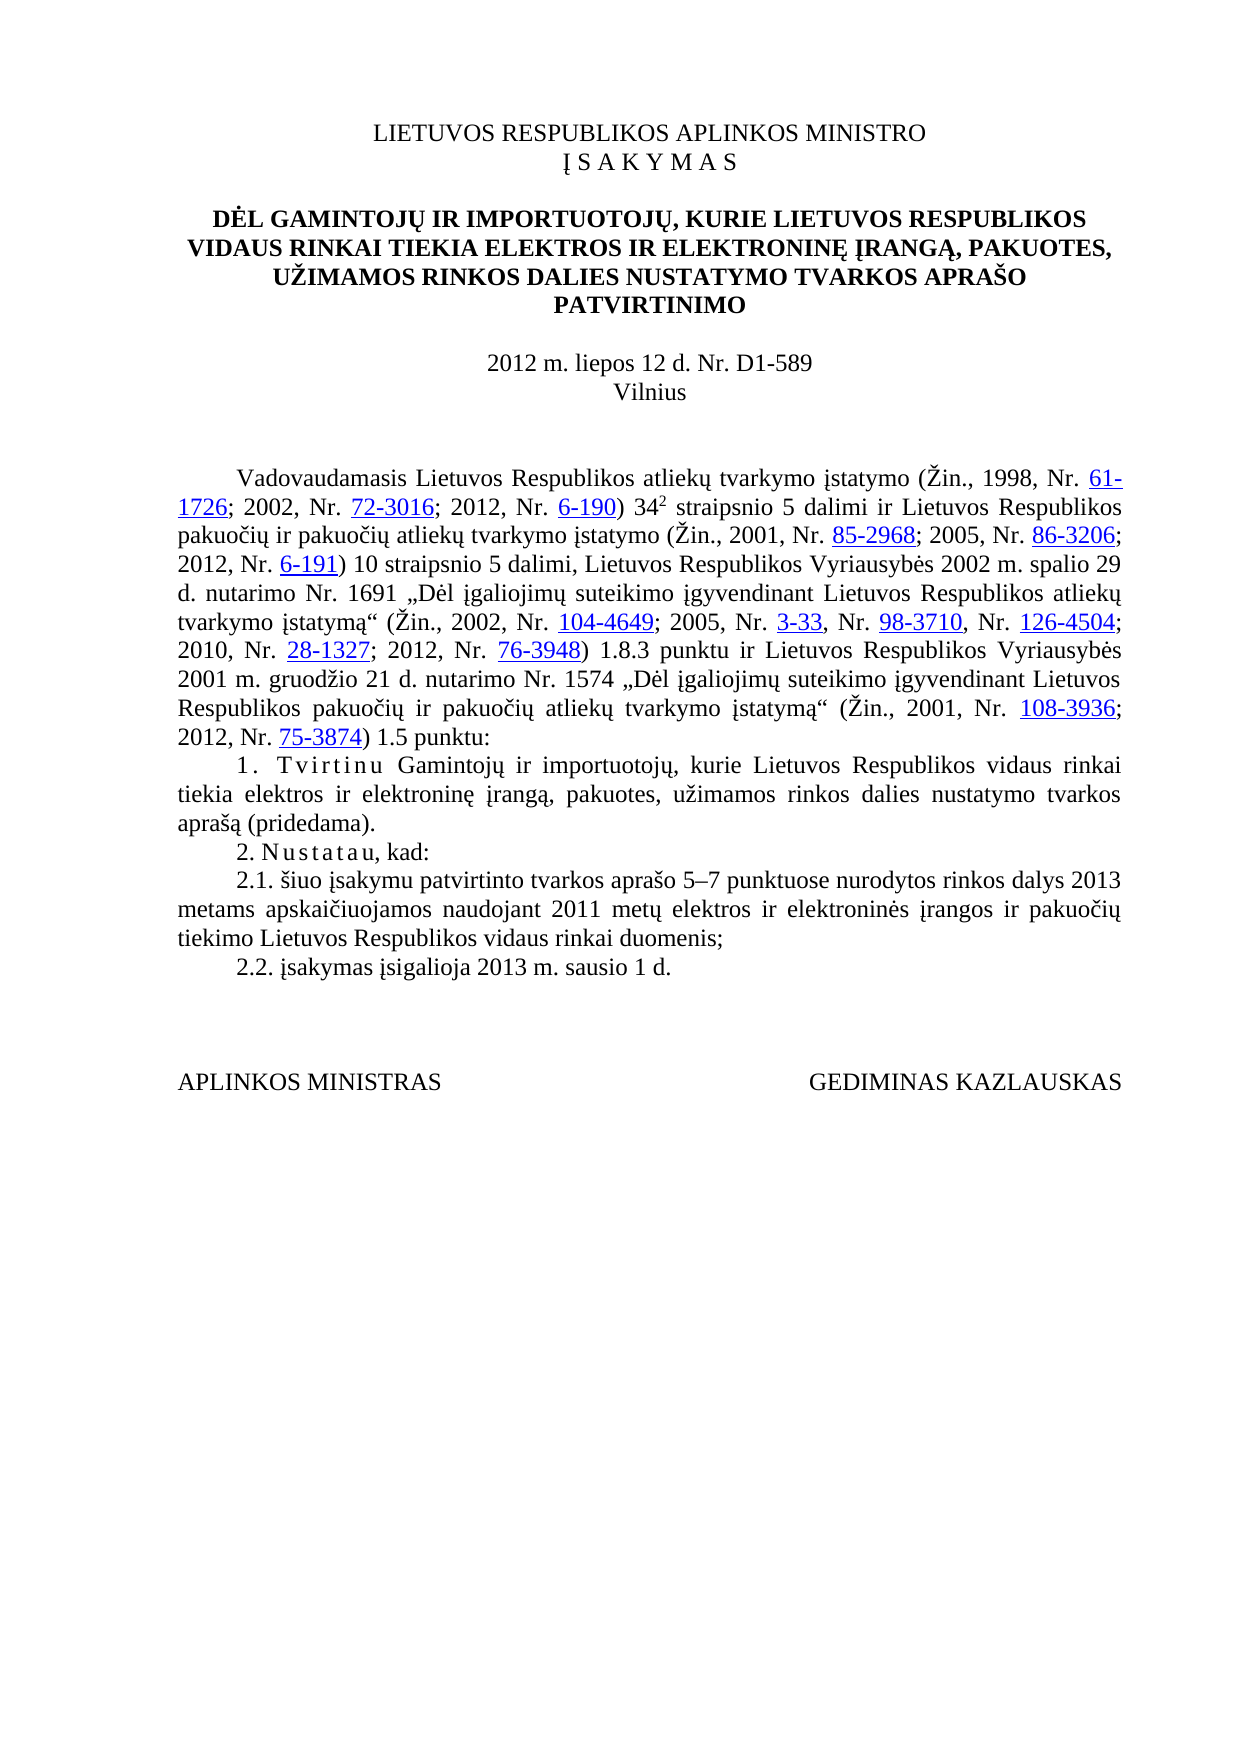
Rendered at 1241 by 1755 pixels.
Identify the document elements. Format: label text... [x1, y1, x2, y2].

text 2.2. įsakymas įsigalioja 2013 m. sausio 1 d. [177, 952, 1122, 981]
text LIETUVOS RESPUBLIKOS APLINKOS MINISTRO [177, 118, 1122, 147]
text 2. Nustatau, kad: [177, 837, 1122, 866]
text Vadovaudamasis Lietuvos Respublikos atliekų tvarkymo įstatymo (Žin., 1998, Nr. 61-1726; 2002, Nr. 72-3016; 2012, Nr. 6-190) 342 straipsnio 5 dalimi ir Lietuvos Respublikos pakuočių ir pakuočių atliekų tvarkymo įstatymo (Žin., 2001, Nr. 85-2968; 2005, Nr. 86-3206; 2012, Nr. 6-191) 10 straipsnio 5 dalimi, Lietuvos Respublikos Vyriausybės 2002 m. spalio 29 d. nutarimo Nr. 1691 „Dėl įgaliojimų suteikimo įgyvendinant Lietuvos Respublikos atliekų tvarkymo įstatymą“ (Žin., 2002, Nr. 104-4649; 2005, Nr. 3-33, Nr. 98-3710, Nr. 126-4504; 2010, Nr. 28-1327; 2012, Nr. 76-3948) 1.8.3 punktu ir Lietuvos Respublikos Vyriausybės 2001 m. gruodžio 21 d. nutarimo Nr. 1574 „Dėl įgaliojimų suteikimo įgyvendinant Lietuvos Respublikos pakuočių ir pakuočių atliekų tvarkymo įstatymą“ (Žin., 2001, Nr. 108-3936; 2012, Nr. 75-3874) 1.5 punktu: [177, 463, 1122, 751]
text 2012 m. liepos 12 d. Nr. D1-589 [177, 348, 1122, 377]
text 2.1. šiuo įsakymu patvirtinto tvarkos aprašo 5–7 punktuose nurodytos rinkos dalys 2013 metams apskaičiuojamos naudojant 2011 metų elektros ir elektroninės įrangos ir pakuočių tiekimo Lietuvos Respublikos vidaus rinkai duomenis; [177, 866, 1122, 952]
text DĖL gamintojų ir importuotojų, kurie Lietuvos Respublikos vidaus rinkai tiekia elektros ir elektroninę įrangą, pakuotes, užimamos rinkos dalies nustatymo TVARKOS APRAŠO PATVIRTINIMO [177, 204, 1122, 319]
text Aplinkos ministras Gediminas Kazlauskas [177, 1067, 1122, 1096]
text Į S A K Y M A S [177, 147, 1122, 176]
text Vilnius [177, 377, 1122, 406]
text 1. Tvirtinu Gamintojų ir importuotojų, kurie Lietuvos Respublikos vidaus rinkai tiekia elektros ir elektroninę įrangą, pakuotes, užimamos rinkos dalies nustatymo tvarkos aprašą (pridedama). [177, 751, 1122, 837]
